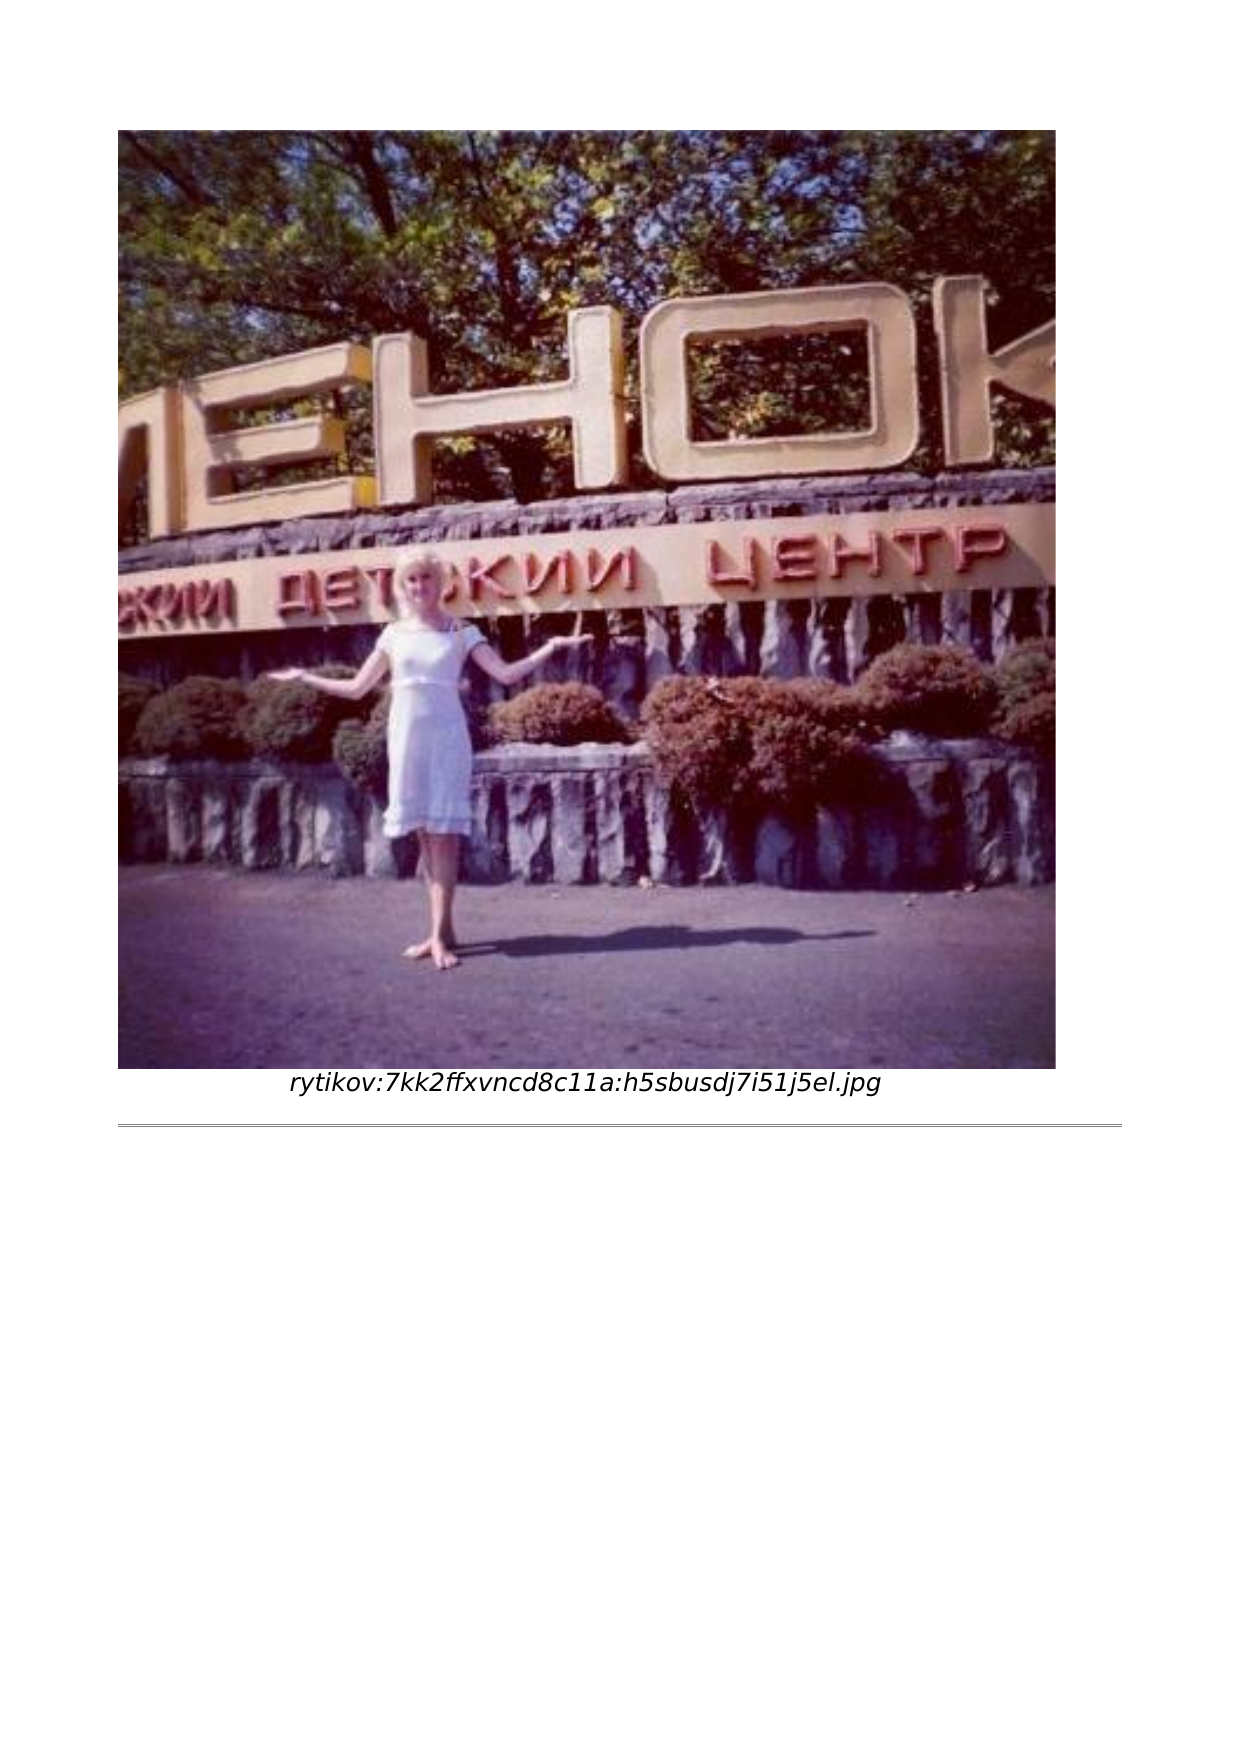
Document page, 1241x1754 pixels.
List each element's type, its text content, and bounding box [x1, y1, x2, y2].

picture [118, 130, 1056, 1069]
text rytikov:7kk2ffxvncd8c11a:h5sbusdj7i51j5el.jpg [118, 1069, 1056, 1097]
